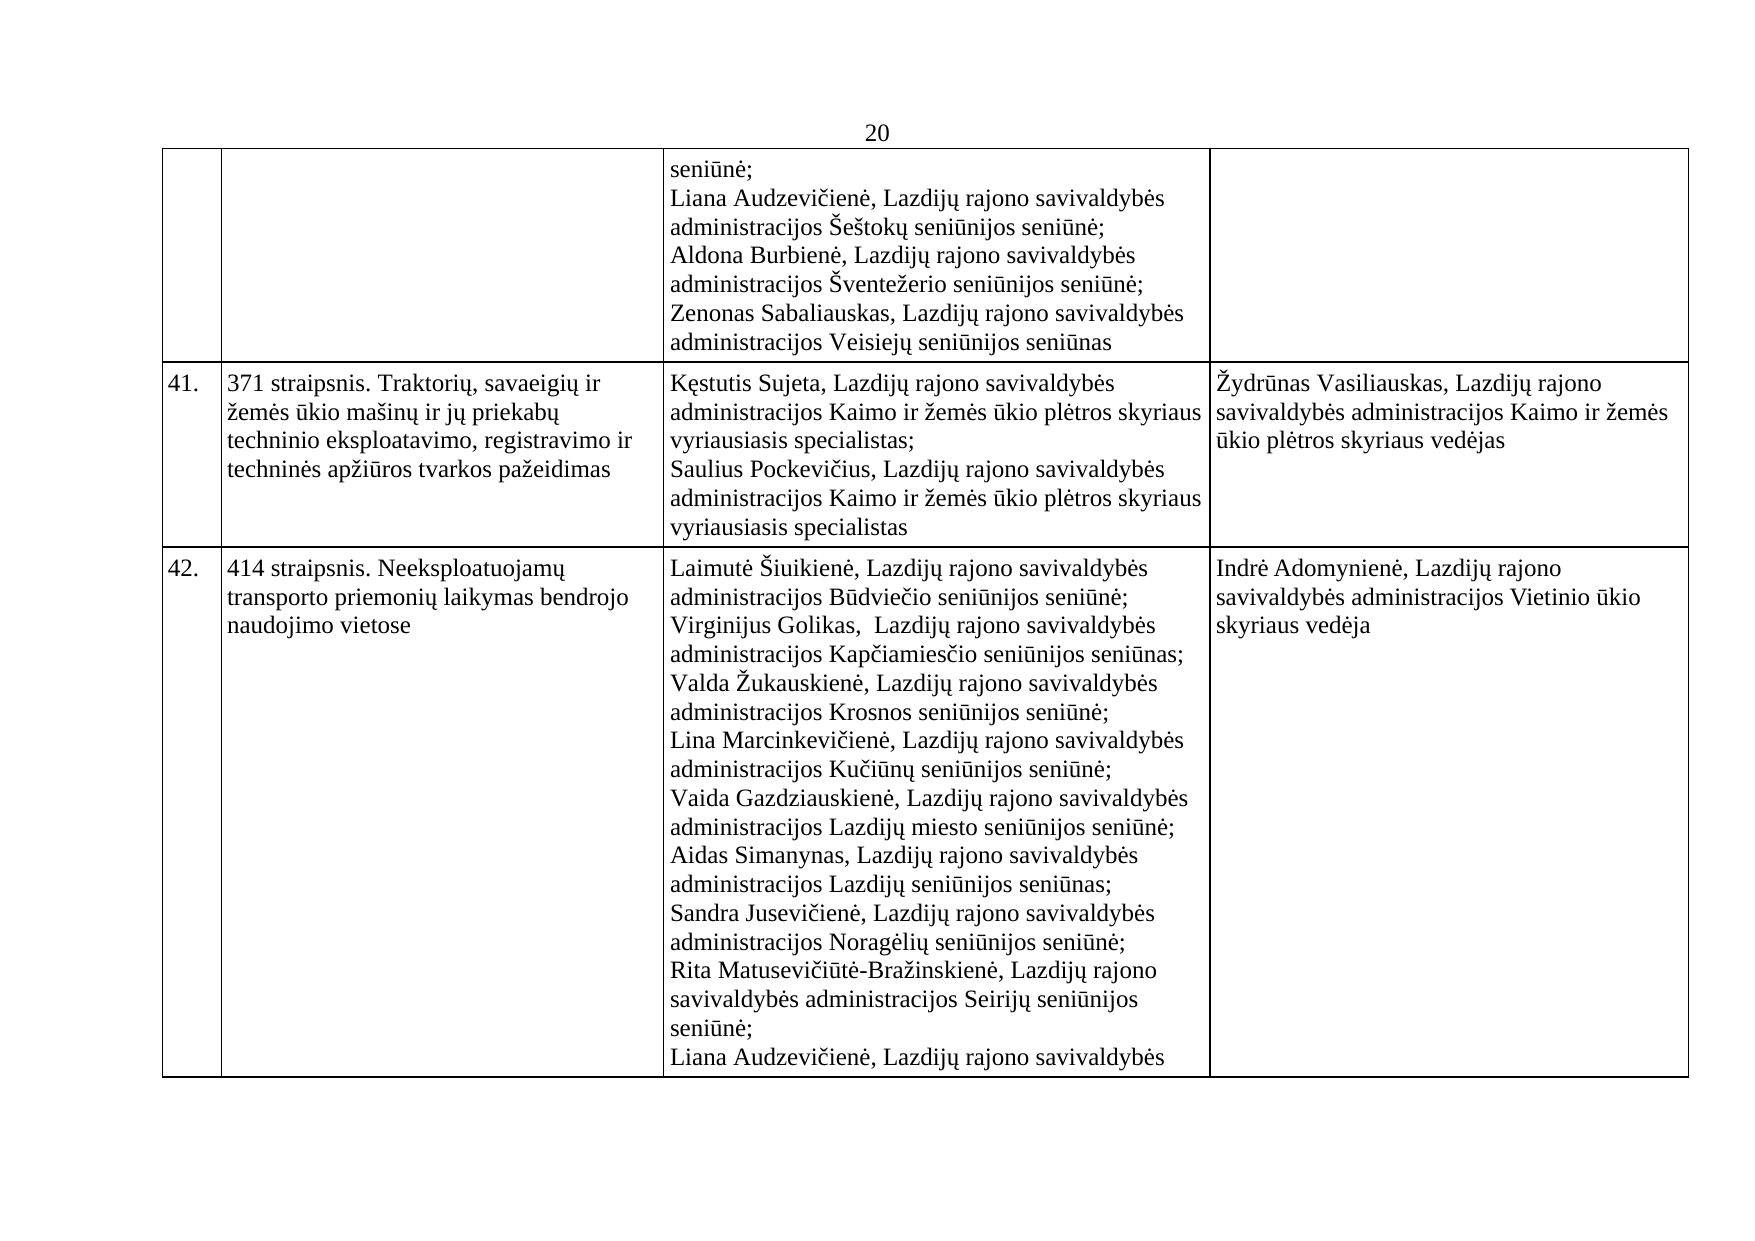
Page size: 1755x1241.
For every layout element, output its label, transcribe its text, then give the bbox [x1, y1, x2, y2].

table_cell 41. [163, 363, 221, 546]
table_cell 371 straipsnis. Traktorių, savaeigių ir žemės ūkio mašinų ir jų priekabų techninio eksploatavimo, registravimo ir techninės apžiūros tvarkos pažeidimas [222, 363, 663, 546]
table_cell [1211, 149, 1688, 361]
table_cell 42. [163, 548, 221, 1076]
table_cell Kęstutis Sujeta, Lazdijų rajono savivaldybės administracijos Kaimo ir žemės ūkio plėtros skyriaus vyriausiasis specialistas; Saulius Pockevičius, Lazdijų rajono savivaldybės administracijos Kaimo ir žemės ūkio plėtros skyriaus vyriausiasis specialistas [664, 363, 1209, 546]
table_cell [163, 149, 221, 361]
table_cell 414 straipsnis. Neeksploatuojamų transporto priemonių laikymas bendrojo naudojimo vietose [222, 548, 663, 1076]
table_cell [222, 149, 663, 361]
table_cell Laimutė Šiuikienė, Lazdijų rajono savivaldybės administracijos Būdviečio seniūnijos seniūnė; Virginijus Golikas, Lazdijų rajono savivaldybės administracijos Kapčiamiesčio seniūnijos seniūnas; Valda Žukauskienė, Lazdijų rajono savivaldybės administracijos Krosnos seniūnijos seniūnė; Lina Marcinkevičienė, Lazdijų rajono savivaldybės administracijos Kučiūnų seniūnijos seniūnė; Vaida Gazdziauskienė, Lazdijų rajono savivaldybės administracijos Lazdijų miesto seniūnijos seniūnė; Aidas Simanynas, Lazdijų rajono savivaldybės administracijos Lazdijų seniūnijos seniūnas; Sandra Jusevičienė, Lazdijų rajono savivaldybės administracijos Noragėlių seniūnijos seniūnė; Rita Matusevičiūtė-Bražinskienė, Lazdijų rajono savivaldybės administracijos Seirijų seniūnijos seniūnė; Liana Audzevičienė, Lazdijų rajono savivaldybės [664, 548, 1209, 1076]
table_cell Indrė Adomynienė, Lazdijų rajono savivaldybės administracijos Vietinio ūkio skyriaus vedėja [1211, 548, 1688, 1076]
table_cell Žydrūnas Vasiliauskas, Lazdijų rajono savivaldybės administracijos Kaimo ir žemės ūkio plėtros skyriaus vedėjas [1211, 363, 1688, 546]
table_cell seniūnė; Liana Audzevičienė, Lazdijų rajono savivaldybės administracijos Šeštokų seniūnijos seniūnė; Aldona Burbienė, Lazdijų rajono savivaldybės administracijos Šventežerio seniūnijos seniūnė; Zenonas Sabaliauskas, Lazdijų rajono savivaldybės administracijos Veisiejų seniūnijos seniūnas [664, 149, 1209, 361]
